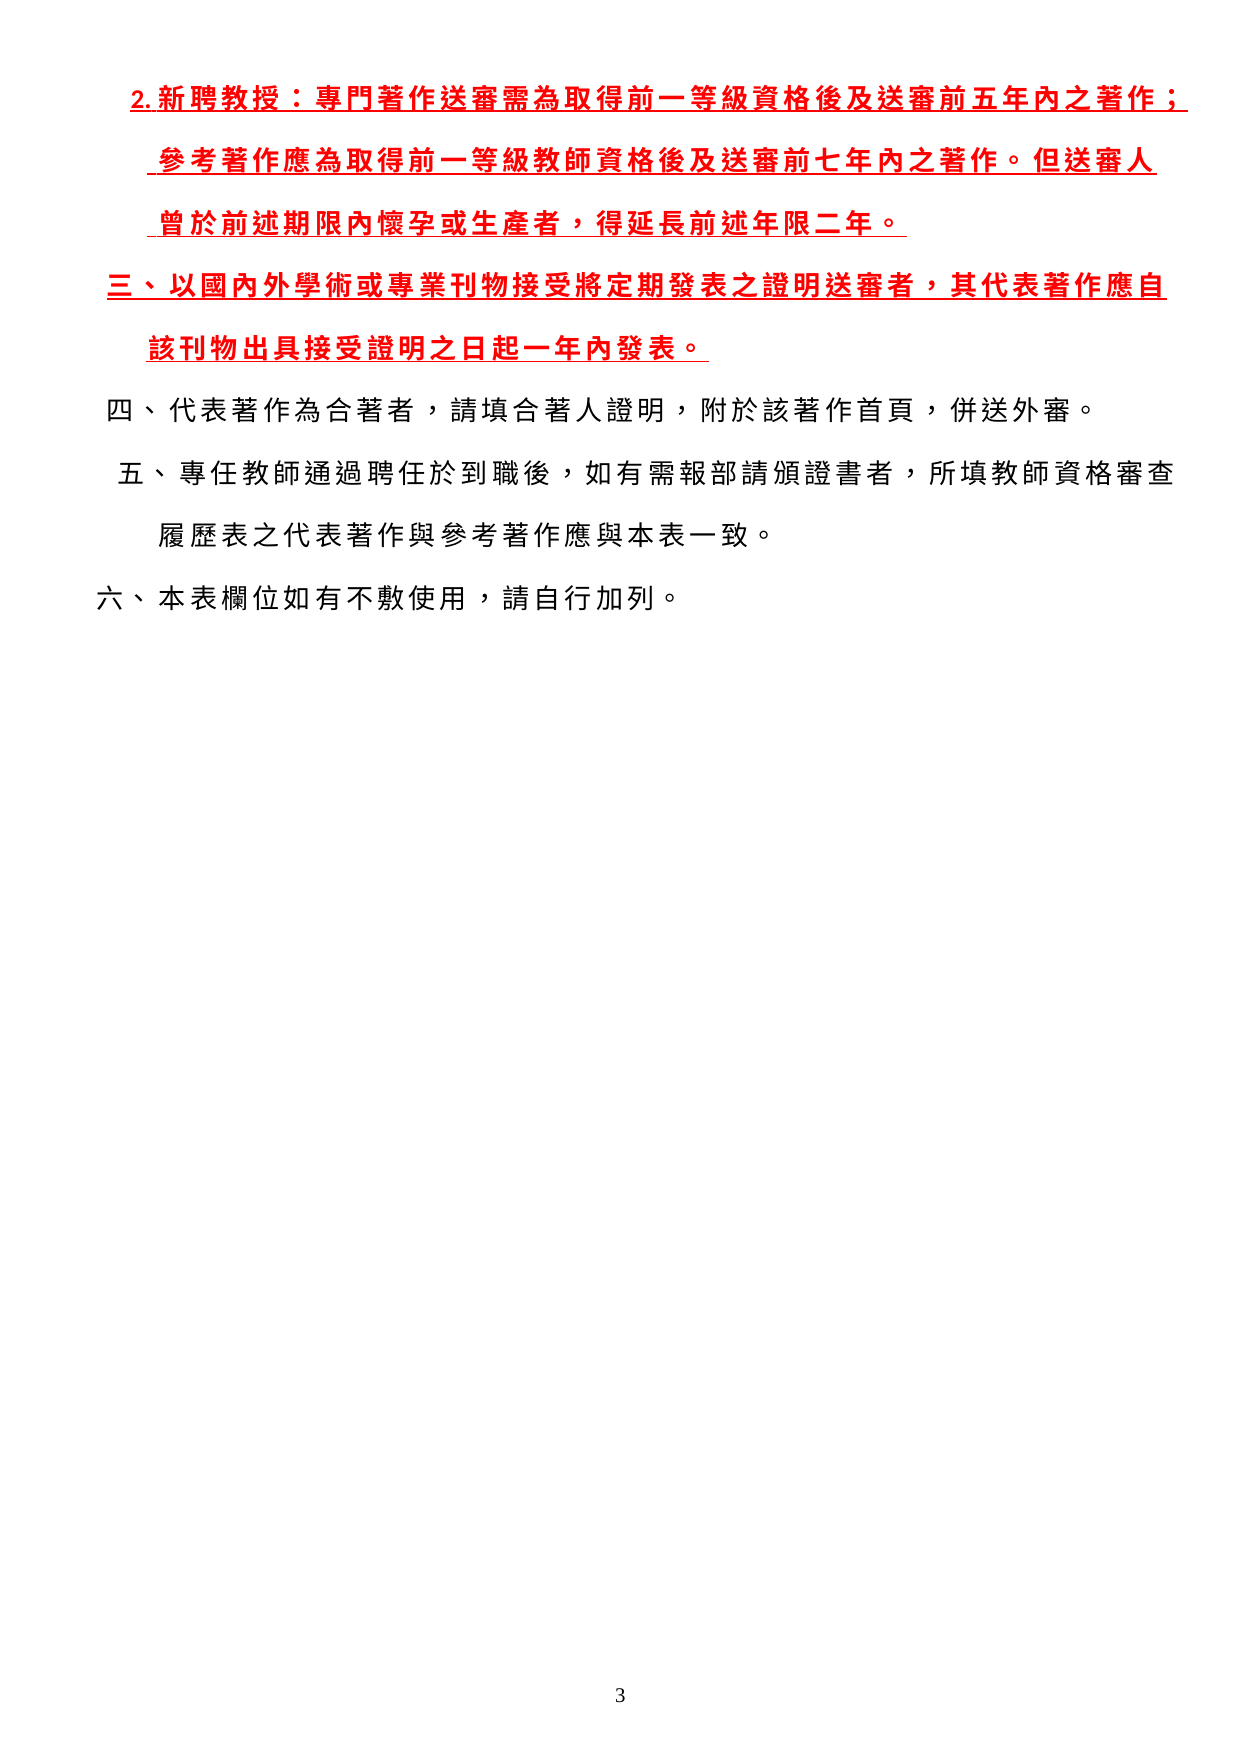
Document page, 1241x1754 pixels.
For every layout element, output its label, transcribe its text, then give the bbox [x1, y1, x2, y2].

text 四、代表著作為合著者，請填合著人證明，附於該著作首頁，併送外審。 [63, 367, 1177, 430]
text 2.新聘教授：專門著作送審需為取得前一等級資格後及送審前五年內之著作；參考著作應為取得前一等級教師資格後及送審前七年內之著作。但送審人曾於前述期限內懷孕或生產者，得延長前述年限二年。 [123, 55, 1177, 242]
text 六、本表欄位如有不敷使用，請自行加列。 [93, 555, 1177, 617]
text 五、專任教師通過聘任於到職後，如有需報部請頒證書者，所填教師資格審查履歷表之代表著作與參考著作應與本表一致。 [64, 430, 1177, 555]
text 三、以國內外學術或專業刊物接受將定期發表之證明送審者，其代表著作應自該刊物出具接受證明之日起一年內發表。 [63, 242, 1177, 367]
